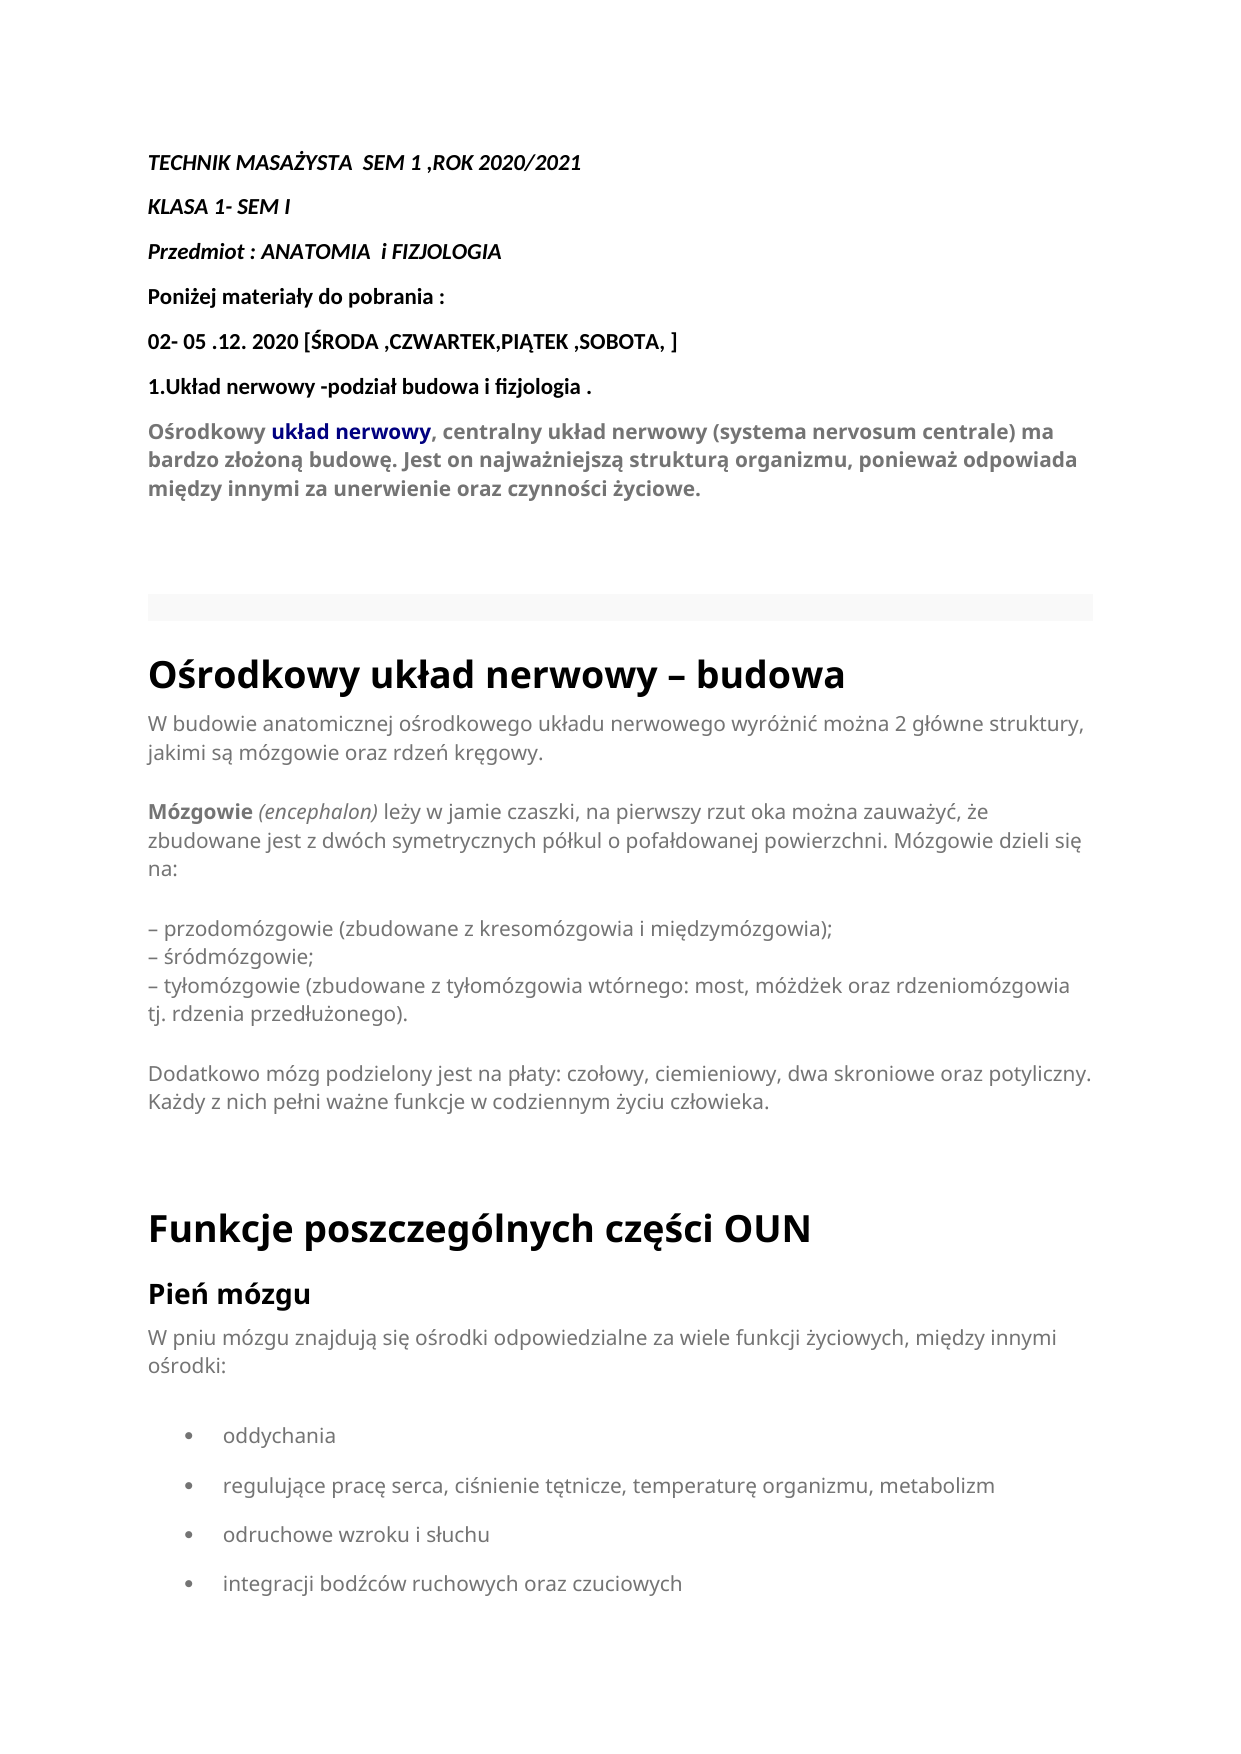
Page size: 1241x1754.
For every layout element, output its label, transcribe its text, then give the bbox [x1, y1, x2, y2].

list regulujące pracę serca, ciśnienie tętnicze, temperaturę organizmu, metabolizm [185, 1471, 1093, 1499]
text 02- 05 .12. 2020 [ŚRODA ,CZWARTEK,PIĄTEK ,SOBOTA, ] [148, 327, 1093, 355]
text Mózgowie (encephalon) leży w jamie czaszki, na pierwszy rzut oka można zauważyć, że zbudowane jest z dwóch symetrycznych półkul o pofałdowanej powierzchni. Mózgowie dzieli się na: [148, 797, 1093, 883]
subtitle Funkcje poszczególnych części OUN [148, 1202, 1093, 1253]
subtitle Pień mózgu [148, 1274, 1093, 1313]
text Ośrodkowy układ nerwowy, centralny układ nerwowy (systema nervosum centrale) ma bardzo złożoną budowę. Jest on najważniejszą strukturą organizmu, ponieważ odpowiada między innymi za unerwienie oraz czynności życiowe. [148, 417, 1093, 503]
text – przodomózgowie (zbudowane z kresomózgowia i międzymózgowia); – śródmózgowie; – tyłomózgowie (zbudowane z tyłomózgowia wtórnego: most, móżdżek oraz rdzeniomózgowia tj. rdzenia przedłużonego). [148, 914, 1093, 1028]
list integracji bodźców ruchowych oraz czuciowych [185, 1569, 1093, 1598]
text 1.Układ nerwowy -podział budowa i fizjologia . [148, 372, 1093, 400]
text KLASA 1- SEM I [148, 192, 1093, 221]
text W pniu mózgu znajdują się ośrodki odpowiedzialne za wiele funkcji życiowych, między innymi ośrodki: [148, 1323, 1093, 1380]
list odruchowe wzroku i słuchu [185, 1520, 1093, 1549]
subtitle Ośrodkowy układ nerwowy – budowa [148, 648, 1093, 699]
text W budowie anatomicznej ośrodkowego układu nerwowego wyróżnić można 2 główne struktury, jakimi są mózgowie oraz rdzeń kręgowy. [148, 709, 1093, 766]
text Przedmiot : ANATOMIA i FIZJOLOGIA [148, 237, 1093, 265]
text TECHNIK MASAŻYSTA SEM 1 ,ROK 2020/2021 [148, 148, 1093, 176]
list oddychania [185, 1422, 1093, 1450]
text Dodatkowo mózg podzielony jest na płaty: czołowy, ciemieniowy, dwa skroniowe oraz potyliczny. Każdy z nich pełni ważne funkcje w codziennym życiu człowieka. [148, 1059, 1093, 1116]
text Poniżej materiały do pobrania : [148, 282, 1093, 310]
